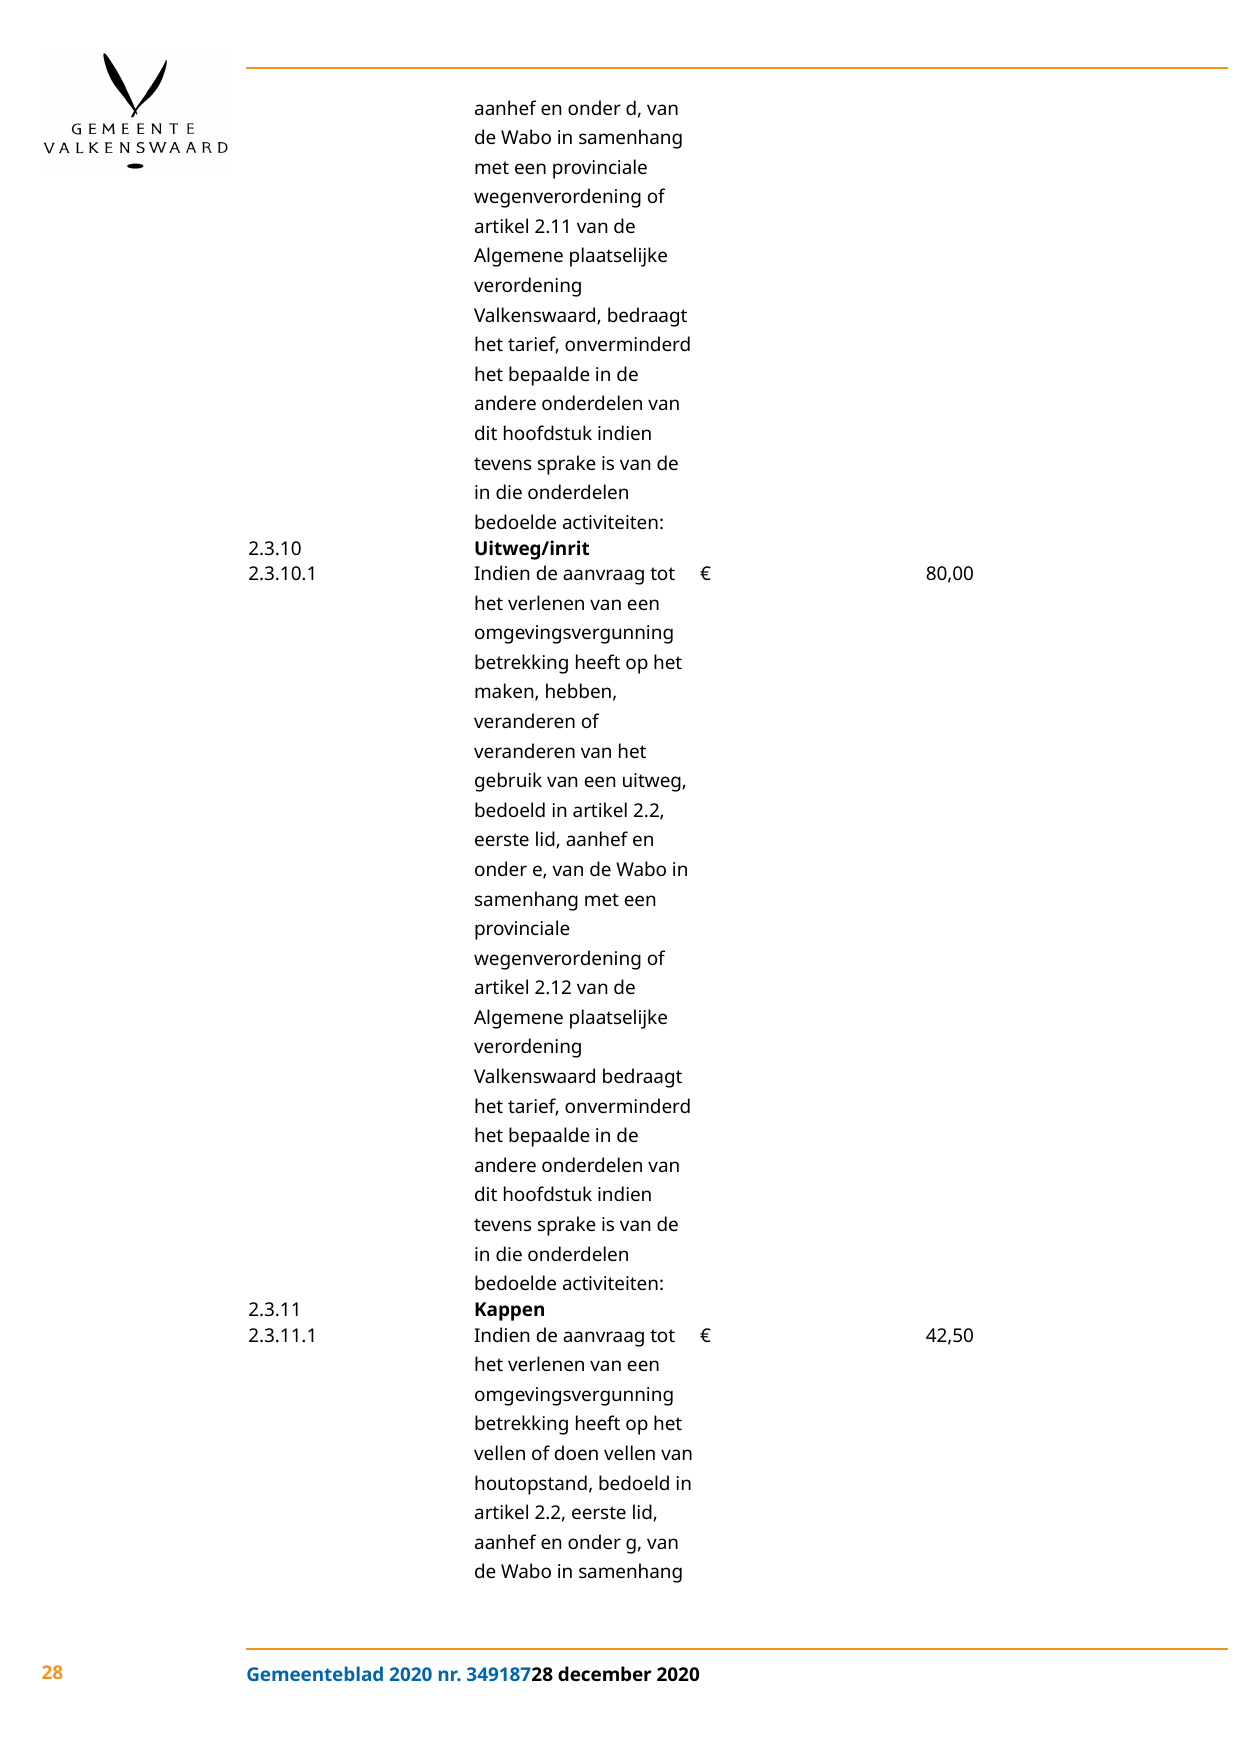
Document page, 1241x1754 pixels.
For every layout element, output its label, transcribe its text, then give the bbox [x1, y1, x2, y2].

table_cell € [700, 560, 926, 1296]
picture [41, 47, 231, 172]
table_cell [700, 535, 926, 560]
table_cell [248, 95, 474, 535]
table_cell 2.3.10 [248, 535, 474, 560]
table_cell Indien de aanvraag tot het verlenen van een omgevingsvergunning betrekking heeft op het maken, hebben, veranderen of veranderen van het gebruik van een uitweg, bedoeld in artikel 2.2, eerste lid, aanhef en onder e, van de Wabo in samenhang met een provinciale wegenverordening of artikel 2.12 van de Algemene plaatselijke verordening Valkenswaard bedraagt het tarief, onverminderd het bepaalde in de andere onderdelen van dit hoofdstuk indien tevens sprake is van de in die onderdelen bedoelde activiteiten: [474, 560, 700, 1296]
table_cell € [700, 1322, 926, 1584]
table_cell 2.3.10.1 [248, 560, 474, 1296]
table_cell 80,00 [926, 560, 1152, 1296]
table_cell Uitweg/inrit [474, 535, 700, 560]
table_cell Indien de aanvraag tot het verlenen van een omgevingsvergunning betrekking heeft op het vellen of doen vellen van houtopstand, bedoeld in artikel 2.2, eerste lid, aanhef en onder g, van de Wabo in samenhang [474, 1322, 700, 1584]
table_cell [926, 535, 1152, 560]
table_cell Kappen [474, 1296, 700, 1322]
table_cell 2.3.11 [248, 1296, 474, 1322]
table_cell [926, 95, 1152, 535]
table_cell [700, 95, 926, 535]
table_cell aanhef en onder d, van de Wabo in samenhang met een provinciale wegenverordening of artikel 2.11 van de Algemene plaatselijke verordening Valkenswaard, bedraagt het tarief, onverminderd het bepaalde in de andere onderdelen van dit hoofdstuk indien tevens sprake is van de in die onderdelen bedoelde activiteiten: [474, 95, 700, 535]
table_cell 2.3.11.1 [248, 1322, 474, 1584]
table_cell [926, 1296, 1152, 1322]
table_cell [700, 1296, 926, 1322]
table_cell 42,50 [926, 1322, 1152, 1584]
